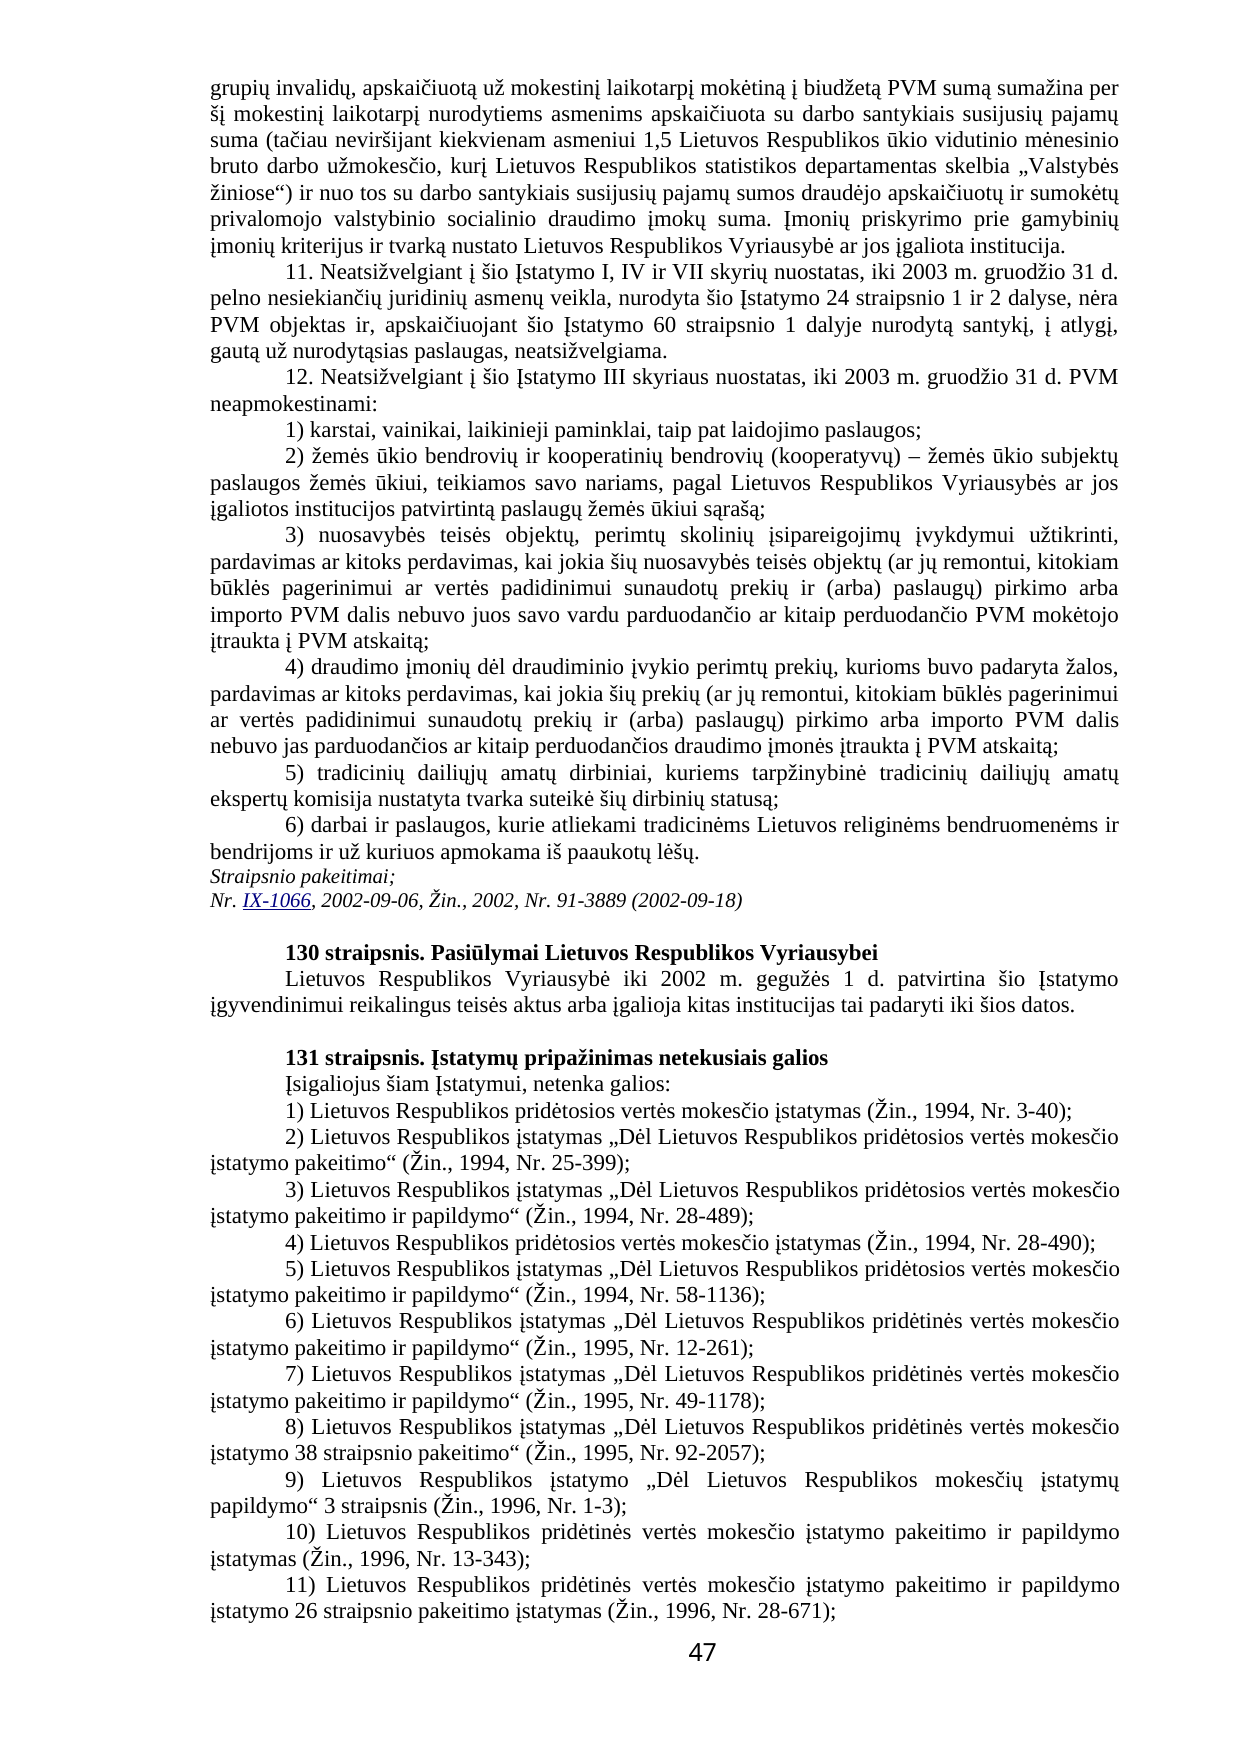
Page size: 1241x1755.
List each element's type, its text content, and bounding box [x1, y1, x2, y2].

text Įsigaliojus šiam Įstatymui, netenka galios: [210, 1070, 1120, 1097]
text grupių invalidų, apskaičiuotą už mokestinį laikotarpį mokėtiną į biudžetą PVM sumą sumažina per šį mokestinį laikotarpį nurodytiems asmenims apskaičiuota su darbo santykiais susijusių pajamų suma (tačiau neviršijant kiekvienam asmeniui 1,5 Lietuvos Respublikos ūkio vidutinio mėnesinio bruto darbo užmokesčio, kurį Lietuvos Respublikos statistikos departamentas skelbia „Valstybės žiniose“) ir nuo tos su darbo santykiais susijusių pajamų sumos draudėjo apskaičiuotų ir sumokėtų privalomojo valstybinio socialinio draudimo įmokų suma. Įmonių priskyrimo prie gamybinių įmonių kriterijus ir tvarką nustato Lietuvos Respublikos Vyriausybė ar jos įgaliota institucija. [210, 73, 1120, 258]
text 1) Lietuvos Respublikos pridėtosios vertės mokesčio įstatymas (Žin., 1994, Nr. 3-40); [210, 1097, 1120, 1123]
text Lietuvos Respublikos Vyriausybė iki 2002 m. gegužės 1 d. patvirtina šio Įstatymo įgyvendinimui reikalingus teisės aktus arba įgalioja kitas institucijas tai padaryti iki šios datos. [210, 965, 1120, 1018]
text 11. Neatsižvelgiant į šio Įstatymo I, IV ir VII skyrių nuostatas, iki 2003 m. gruodžio 31 d. pelno nesiekiančių juridinių asmenų veikla, nurodyta šio Įstatymo 24 straipsnio 1 ir 2 dalyse, nėra PVM objektas ir, apskaičiuojant šio Įstatymo 60 straipsnio 1 dalyje nurodytą santykį, į atlygį, gautą už nurodytąsias paslaugas, neatsižvelgiama. [210, 258, 1120, 363]
text 1) karstai, vainikai, laikinieji paminklai, taip pat laidojimo paslaugos; [210, 416, 1120, 442]
text 2) Lietuvos Respublikos įstatymas „Dėl Lietuvos Respublikos pridėtosios vertės mokesčio įstatymo pakeitimo“ (Žin., 1994, Nr. 25-399); [210, 1123, 1120, 1176]
text 131 straipsnis. Įstatymų pripažinimas netekusiais galios [210, 1044, 1120, 1070]
text 11) Lietuvos Respublikos pridėtinės vertės mokesčio įstatymo pakeitimo ir papildymo įstatymo 26 straipsnio pakeitimo įstatymas (Žin., 1996, Nr. 28-671); [210, 1571, 1120, 1624]
text 3) nuosavybės teisės objektų, perimtų skolinių įsipareigojimų įvykdymui užtikrinti, pardavimas ar kitoks perdavimas, kai jokia šių nuosavybės teisės objektų (ar jų remontui, kitokiam būklės pagerinimui ar vertės padidinimui sunaudotų prekių ir (arba) paslaugų) pirkimo arba importo PVM dalis nebuvo juos savo vardu parduodančio ar kitaip perduodančio PVM mokėtojo įtraukta į PVM atskaitą; [210, 522, 1120, 653]
text 8) Lietuvos Respublikos įstatymas „Dėl Lietuvos Respublikos pridėtinės vertės mokesčio įstatymo 38 straipsnio pakeitimo“ (Žin., 1995, Nr. 92-2057); [210, 1413, 1120, 1466]
text 130 straipsnis. Pasiūlymai Lietuvos Respublikos Vyriausybei [210, 939, 1120, 965]
text 5) Lietuvos Respublikos įstatymas „Dėl Lietuvos Respublikos pridėtosios vertės mokesčio įstatymo pakeitimo ir papildymo“ (Žin., 1994, Nr. 58-1136); [210, 1255, 1120, 1308]
text 7) Lietuvos Respublikos įstatymas „Dėl Lietuvos Respublikos pridėtinės vertės mokesčio įstatymo pakeitimo ir papildymo“ (Žin., 1995, Nr. 49-1178); [210, 1360, 1120, 1413]
text 4) Lietuvos Respublikos pridėtosios vertės mokesčio įstatymas (Žin., 1994, Nr. 28-490); [210, 1228, 1120, 1255]
text 3) Lietuvos Respublikos įstatymas „Dėl Lietuvos Respublikos pridėtosios vertės mokesčio įstatymo pakeitimo ir papildymo“ (Žin., 1994, Nr. 28-489); [210, 1176, 1120, 1228]
text Nr. IX-1066, 2002-09-06, Žin., 2002, Nr. 91-3889 (2002-09-18) [210, 888, 1120, 912]
text 12. Neatsižvelgiant į šio Įstatymo III skyriaus nuostatas, iki 2003 m. gruodžio 31 d. PVM neapmokestinami: [210, 363, 1120, 416]
text 2) žemės ūkio bendrovių ir kooperatinių bendrovių (kooperatyvų) – žemės ūkio subjektų paslaugos žemės ūkiui, teikiamos savo nariams, pagal Lietuvos Respublikos Vyriausybės ar jos įgaliotos institucijos patvirtintą paslaugų žemės ūkiui sąrašą; [210, 442, 1120, 522]
text 10) Lietuvos Respublikos pridėtinės vertės mokesčio įstatymo pakeitimo ir papildymo įstatymas (Žin., 1996, Nr. 13-343); [210, 1518, 1120, 1571]
text 5) tradicinių dailiųjų amatų dirbiniai, kuriems tarpžinybinė tradicinių dailiųjų amatų ekspertų komisija nustatyta tvarka suteikė šių dirbinių statusą; [210, 759, 1120, 811]
text 4) draudimo įmonių dėl draudiminio įvykio perimtų prekių, kurioms buvo padaryta žalos, pardavimas ar kitoks perdavimas, kai jokia šių prekių (ar jų remontui, kitokiam būklės pagerinimui ar vertės padidinimui sunaudotų prekių ir (arba) paslaugų) pirkimo arba importo PVM dalis nebuvo jas parduodančios ar kitaip perduodančios draudimo įmonės įtraukta į PVM atskaitą; [210, 653, 1120, 759]
text Straipsnio pakeitimai; [210, 864, 1120, 888]
text 6) darbai ir paslaugos, kurie atliekami tradicinėms Lietuvos religinėms bendruomenėms ir bendrijoms ir už kuriuos apmokama iš paaukotų lėšų. [210, 811, 1120, 864]
text 6) Lietuvos Respublikos įstatymas „Dėl Lietuvos Respublikos pridėtinės vertės mokesčio įstatymo pakeitimo ir papildymo“ (Žin., 1995, Nr. 12-261); [210, 1308, 1120, 1360]
text 9) Lietuvos Respublikos įstatymo „Dėl Lietuvos Respublikos mokesčių įstatymų papildymo“ 3 straipsnis (Žin., 1996, Nr. 1-3); [210, 1466, 1120, 1518]
